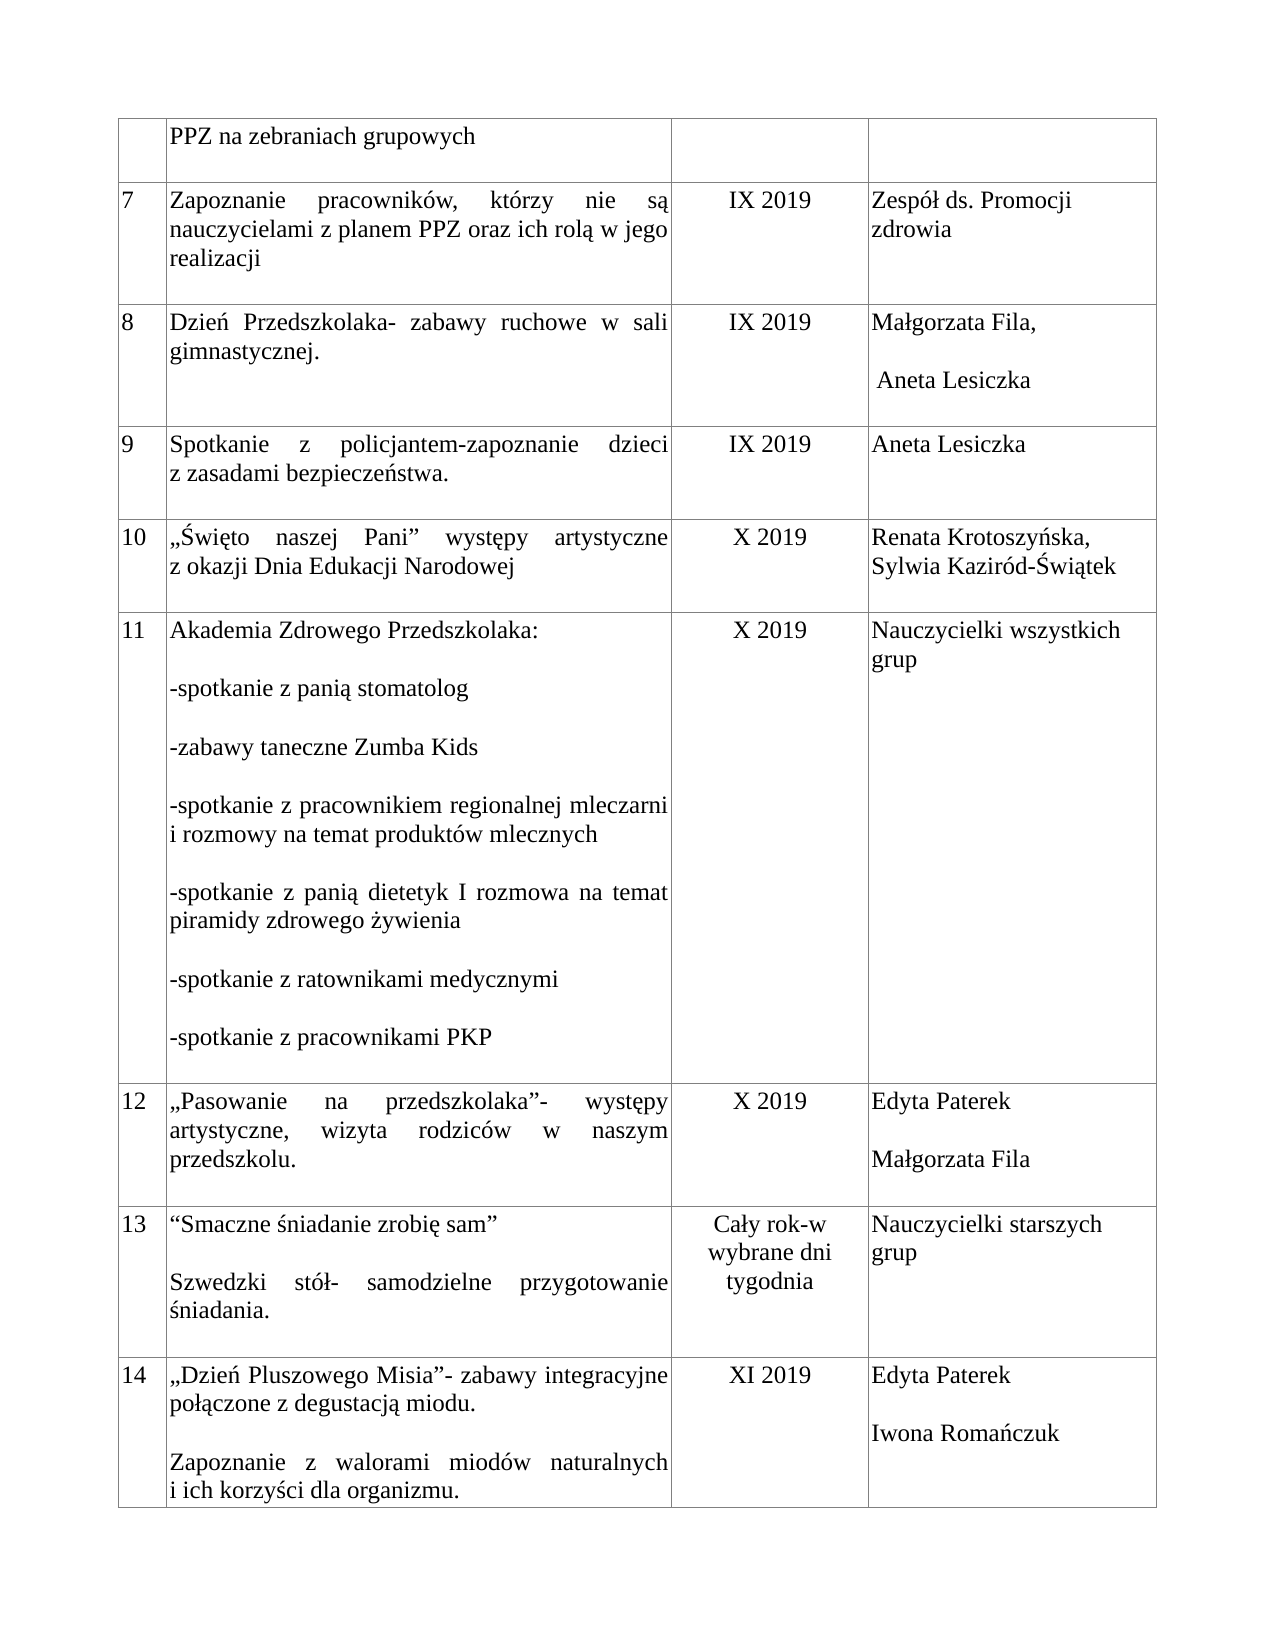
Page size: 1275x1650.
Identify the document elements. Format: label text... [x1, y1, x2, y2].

table_cell 8 [119, 305, 166, 426]
table_cell „Dzień Pluszowego Misia”- zabawy integracyjne połączone z degustacją miodu. Zapoznanie z walorami miodów naturalnych i ich korzyści dla organizmu. [167, 1358, 671, 1507]
table_cell Małgorzata Fila, Aneta Lesiczka [869, 305, 1156, 426]
table_cell „Święto naszej Pani” występy artystyczne z okazji Dnia Edukacji Narodowej [167, 520, 671, 612]
table_cell 11 [119, 613, 166, 1083]
table_cell Renata Krotoszyńska, Sylwia Kaziród-Świątek [869, 520, 1156, 612]
table_cell Aneta Lesiczka [869, 427, 1156, 519]
table_cell XI 2019 [672, 1358, 868, 1507]
table_cell [119, 119, 166, 182]
table_cell Nauczycielki starszych grup [869, 1207, 1156, 1357]
table_cell 9 [119, 427, 166, 519]
table_cell IX 2019 [672, 183, 868, 304]
table_cell [672, 119, 868, 182]
table_cell Dzień Przedszkolaka- zabawy ruchowe w sali gimnastycznej. [167, 305, 671, 426]
table_cell Cały rok-w wybrane dni tygodnia [672, 1207, 868, 1357]
table_cell [869, 119, 1156, 182]
table_cell Edyta Paterek Małgorzata Fila [869, 1084, 1156, 1206]
table_cell Edyta Paterek Iwona Romańczuk [869, 1358, 1156, 1507]
table_cell X 2019 [672, 520, 868, 612]
table_cell „Pasowanie na przedszkolaka”- występy artystyczne, wizyta rodziców w naszym przedszkolu. [167, 1084, 671, 1206]
table_cell 7 [119, 183, 166, 304]
table_cell PPZ na zebraniach grupowych [167, 119, 671, 182]
table_cell 10 [119, 520, 166, 612]
table_cell 13 [119, 1207, 166, 1357]
table_cell X 2019 [672, 613, 868, 1083]
table_cell Akademia Zdrowego Przedszkolaka: -spotkanie z panią stomatolog -zabawy taneczne Zumba Kids -spotkanie z pracownikiem regionalnej mleczarni i rozmowy na temat produktów mlecznych -spotkanie z panią dietetyk I rozmowa na temat piramidy zdrowego żywienia -spotkanie z ratownikami medycznymi -spotkanie z pracownikami PKP [167, 613, 671, 1083]
table_cell “Smaczne śniadanie zrobię sam” Szwedzki stół- samodzielne przygotowanie śniadania. [167, 1207, 671, 1357]
table_cell Nauczycielki wszystkich grup [869, 613, 1156, 1083]
table_cell IX 2019 [672, 427, 868, 519]
table_cell Spotkanie z policjantem-zapoznanie dzieci z zasadami bezpieczeństwa. [167, 427, 671, 519]
table_cell Zespół ds. Promocji zdrowia [869, 183, 1156, 304]
table_cell X 2019 [672, 1084, 868, 1206]
table_cell IX 2019 [672, 305, 868, 426]
table_cell Zapoznanie pracowników, którzy nie są nauczycielami z planem PPZ oraz ich rolą w jego realizacji [167, 183, 671, 304]
table_cell 14 [119, 1358, 166, 1507]
table_cell 12 [119, 1084, 166, 1206]
